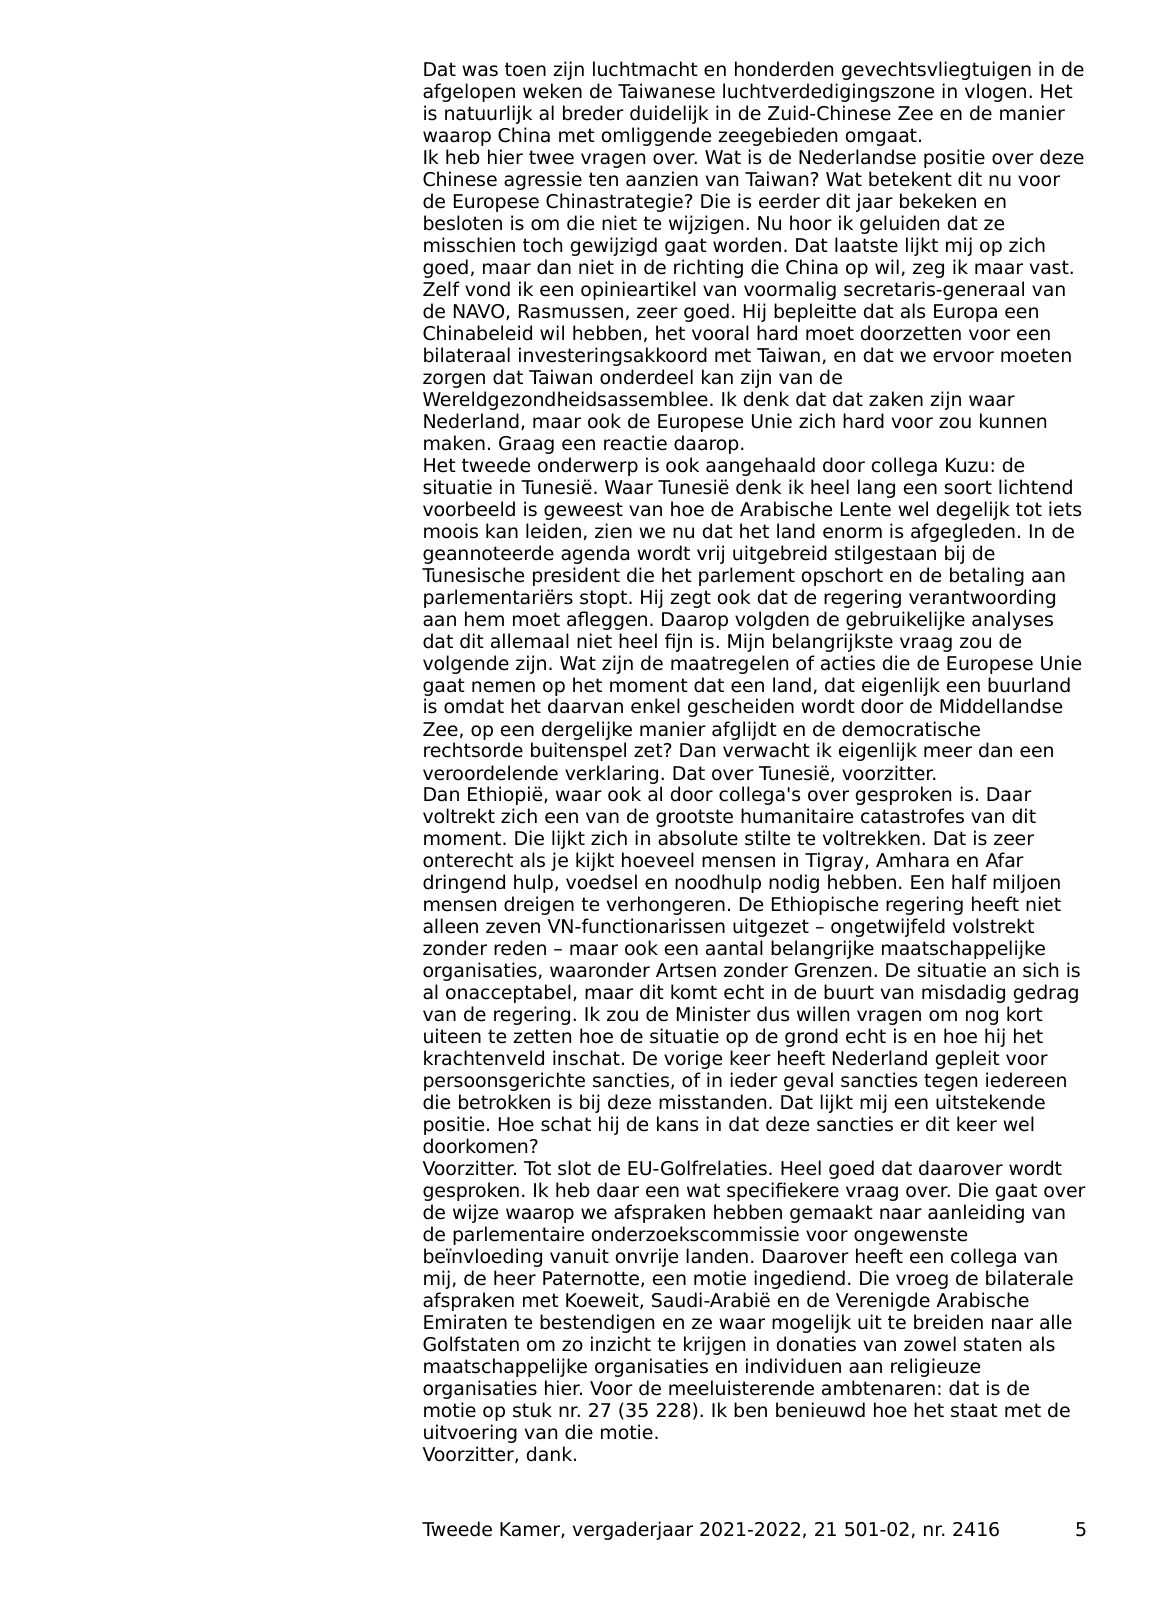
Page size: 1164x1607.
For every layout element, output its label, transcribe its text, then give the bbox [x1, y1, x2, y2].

text Ik heb hier twee vragen over. Wat is de Nederlandse positie over deze Chinese agressie ten aanzien van Taiwan? Wat betekent dit nu voor de Europese Chinastrategie? Die is eerder dit jaar bekeken en besloten is om die niet te wijzigen. Nu hoor ik geluiden dat ze misschien toch gewijzigd gaat worden. Dat laatste lijkt mij op zich goed, maar dan niet in de richting die China op wil, zeg ik maar vast. Zelf vond ik een opinieartikel van voormalig secretaris-generaal van de NAVO, Rasmussen, zeer goed. Hij bepleitte dat als Europa een Chinabeleid wil hebben, het vooral hard moet doorzetten voor een bilateraal investeringsakkoord met Taiwan, en dat we ervoor moeten zorgen dat Taiwan onderdeel kan zijn van de Wereldgezondheidsassemblee. Ik denk dat dat zaken zijn waar Nederland, maar ook de Europese Unie zich hard voor zou kunnen maken. Graag een reactie daarop. [422, 147, 1087, 455]
text Voorzitter. Tot slot de EU-Golfrelaties. Heel goed dat daarover wordt gesproken. Ik heb daar een wat specifiekere vraag over. Die gaat over de wijze waarop we afspraken hebben gemaakt naar aanleiding van de parlementaire onderzoekscommissie voor ongewenste beïnvloeding vanuit onvrije landen. Daarover heeft een collega van mij, de heer Paternotte, een motie ingediend. Die vroeg de bilaterale afspraken met Koeweit, Saudi-Arabië en de Verenigde Arabische Emiraten te bestendigen en ze waar mogelijk uit te breiden naar alle Golfstaten om zo inzicht te krijgen in donaties van zowel staten als maatschappelijke organisaties en individuen aan religieuze organisaties hier. Voor de meeluisterende ambtenaren: dat is de motie op stuk nr. 27 (35 228). Ik ben benieuwd hoe het staat met de uitvoering van die motie. [422, 1158, 1087, 1444]
text Dan Ethiopië, waar ook al door collega's over gesproken is. Daar voltrekt zich een van de grootste humanitaire catastrofes van dit moment. Die lijkt zich in absolute stilte te voltrekken. Dat is zeer onterecht als je kijkt hoeveel mensen in Tigray, Amhara en Afar dringend hulp, voedsel en noodhulp nodig hebben. Een half miljoen mensen dreigen te verhongeren. De Ethiopische regering heeft niet alleen zeven VN-functionarissen uitgezet – ongetwijfeld volstrekt zonder reden – maar ook een aantal belangrijke maatschappelijke organisaties, waaronder Artsen zonder Grenzen. De situatie an sich is al onacceptabel, maar dit komt echt in de buurt van misdadig gedrag van de regering. Ik zou de Minister dus willen vragen om nog kort uiteen te zetten hoe de situatie op de grond echt is en hoe hij het krachtenveld inschat. De vorige keer heeft Nederland gepleit voor persoonsgerichte sancties, of in ieder geval sancties tegen iedereen die betrokken is bij deze misstanden. Dat lijkt mij een uitstekende positie. Hoe schat hij de kans in dat deze sancties er dit keer wel doorkomen? [422, 784, 1087, 1158]
text Voorzitter, dank. [422, 1444, 1087, 1466]
text Het tweede onderwerp is ook aangehaald door collega Kuzu: de situatie in Tunesië. Waar Tunesië denk ik heel lang een soort lichtend voorbeeld is geweest van hoe de Arabische Lente wel degelijk tot iets moois kan leiden, zien we nu dat het land enorm is afgegleden. In de geannoteerde agenda wordt vrij uitgebreid stilgestaan bij de Tunesische president die het parlement opschort en de betaling aan parlementariërs stopt. Hij zegt ook dat de regering verantwoording aan hem moet afleggen. Daarop volgden de gebruikelijke analyses dat dit allemaal niet heel fijn is. Mijn belangrijkste vraag zou de volgende zijn. Wat zijn de maatregelen of acties die de Europese Unie gaat nemen op het moment dat een land, dat eigenlijk een buurland is omdat het daarvan enkel gescheiden wordt door de Middellandse Zee, op een dergelijke manier afglijdt en de democratische rechtsorde buitenspel zet? Dan verwacht ik eigenlijk meer dan een veroordelende verklaring. Dat over Tunesië, voorzitter. [422, 455, 1087, 784]
text Dat was toen zijn luchtmacht en honderden gevechtsvliegtuigen in de afgelopen weken de Taiwanese luchtverdedigingszone in vlogen. Het is natuurlijk al breder duidelijk in de Zuid-Chinese Zee en de manier waarop China met omliggende zeegebieden omgaat. [422, 59, 1087, 147]
